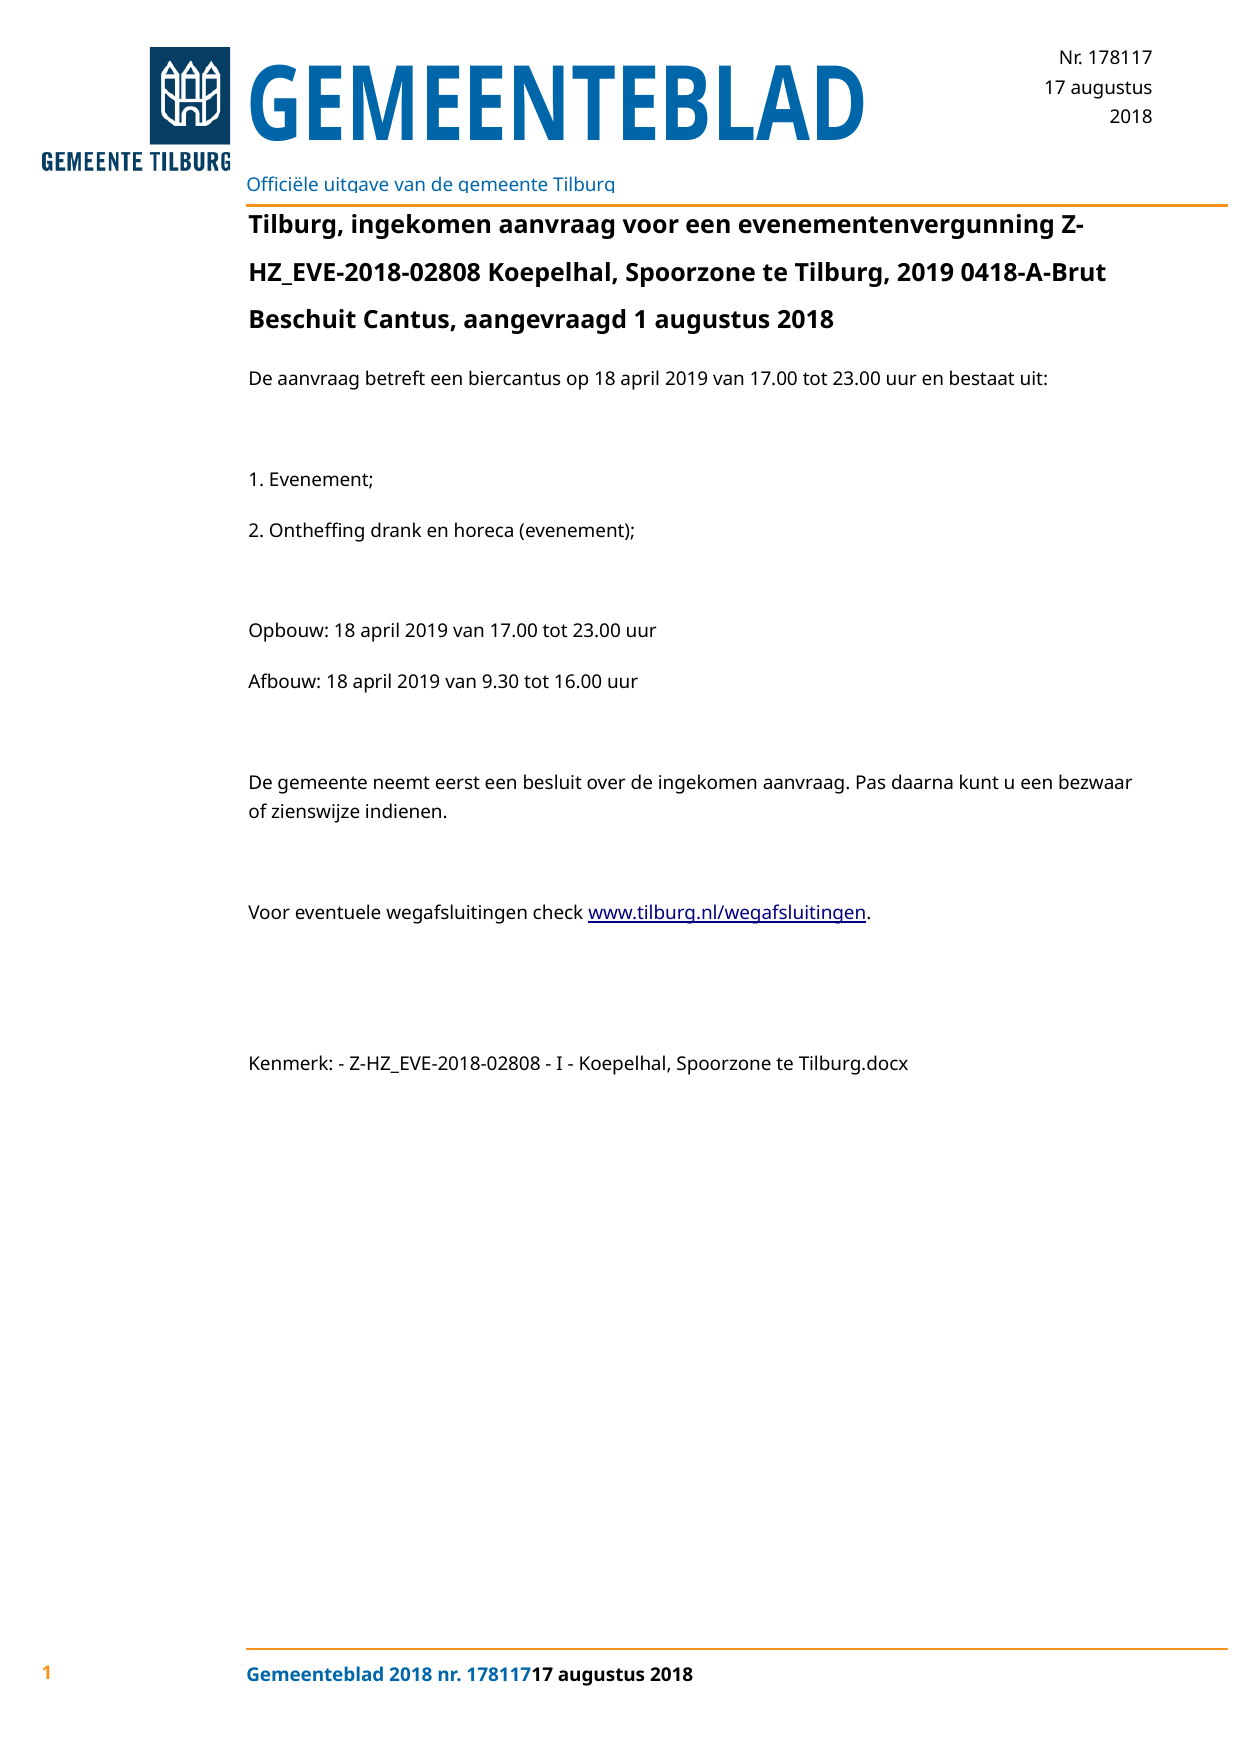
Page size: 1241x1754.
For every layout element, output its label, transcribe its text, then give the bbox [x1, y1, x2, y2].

text Kenmerk: - Z-HZ_EVE-2018-02808 - I - Koepelhal, Spoorzone te Tilburg.docx [248, 1051, 1152, 1076]
text Opbouw: 18 april 2019 van 17.00 tot 23.00 uur [248, 618, 1152, 643]
text De gemeente neemt eerst een besluit over de ingekomen aanvraag. Pas daarna kunt u een bezwaar of zienswijze indienen. [248, 769, 1152, 824]
text Tilburg, ingekomen aanvraag voor een evenementenvergunning Z-HZ_EVE-2018-02808 Koepelhal, Spoorzone te Tilburg, 2019 0418-A-Brut Beschuit Cantus, aangevraagd 1 augustus 2018 [248, 207, 1152, 336]
text De aanvraag betreft een biercantus op 18 april 2019 van 17.00 tot 23.00 uur en bestaat uit: [248, 366, 1152, 391]
picture [41, 47, 231, 172]
text 1. Evenement; [248, 466, 1152, 492]
text Voor eventuele wegafsluitingen check www.tilburg.nl/wegafsluitingen. [248, 899, 1152, 925]
text 2. Ontheffing drank en horeca (evenement); [248, 517, 1152, 542]
text Afbouw: 18 april 2019 van 9.30 tot 16.00 uur [248, 668, 1152, 694]
